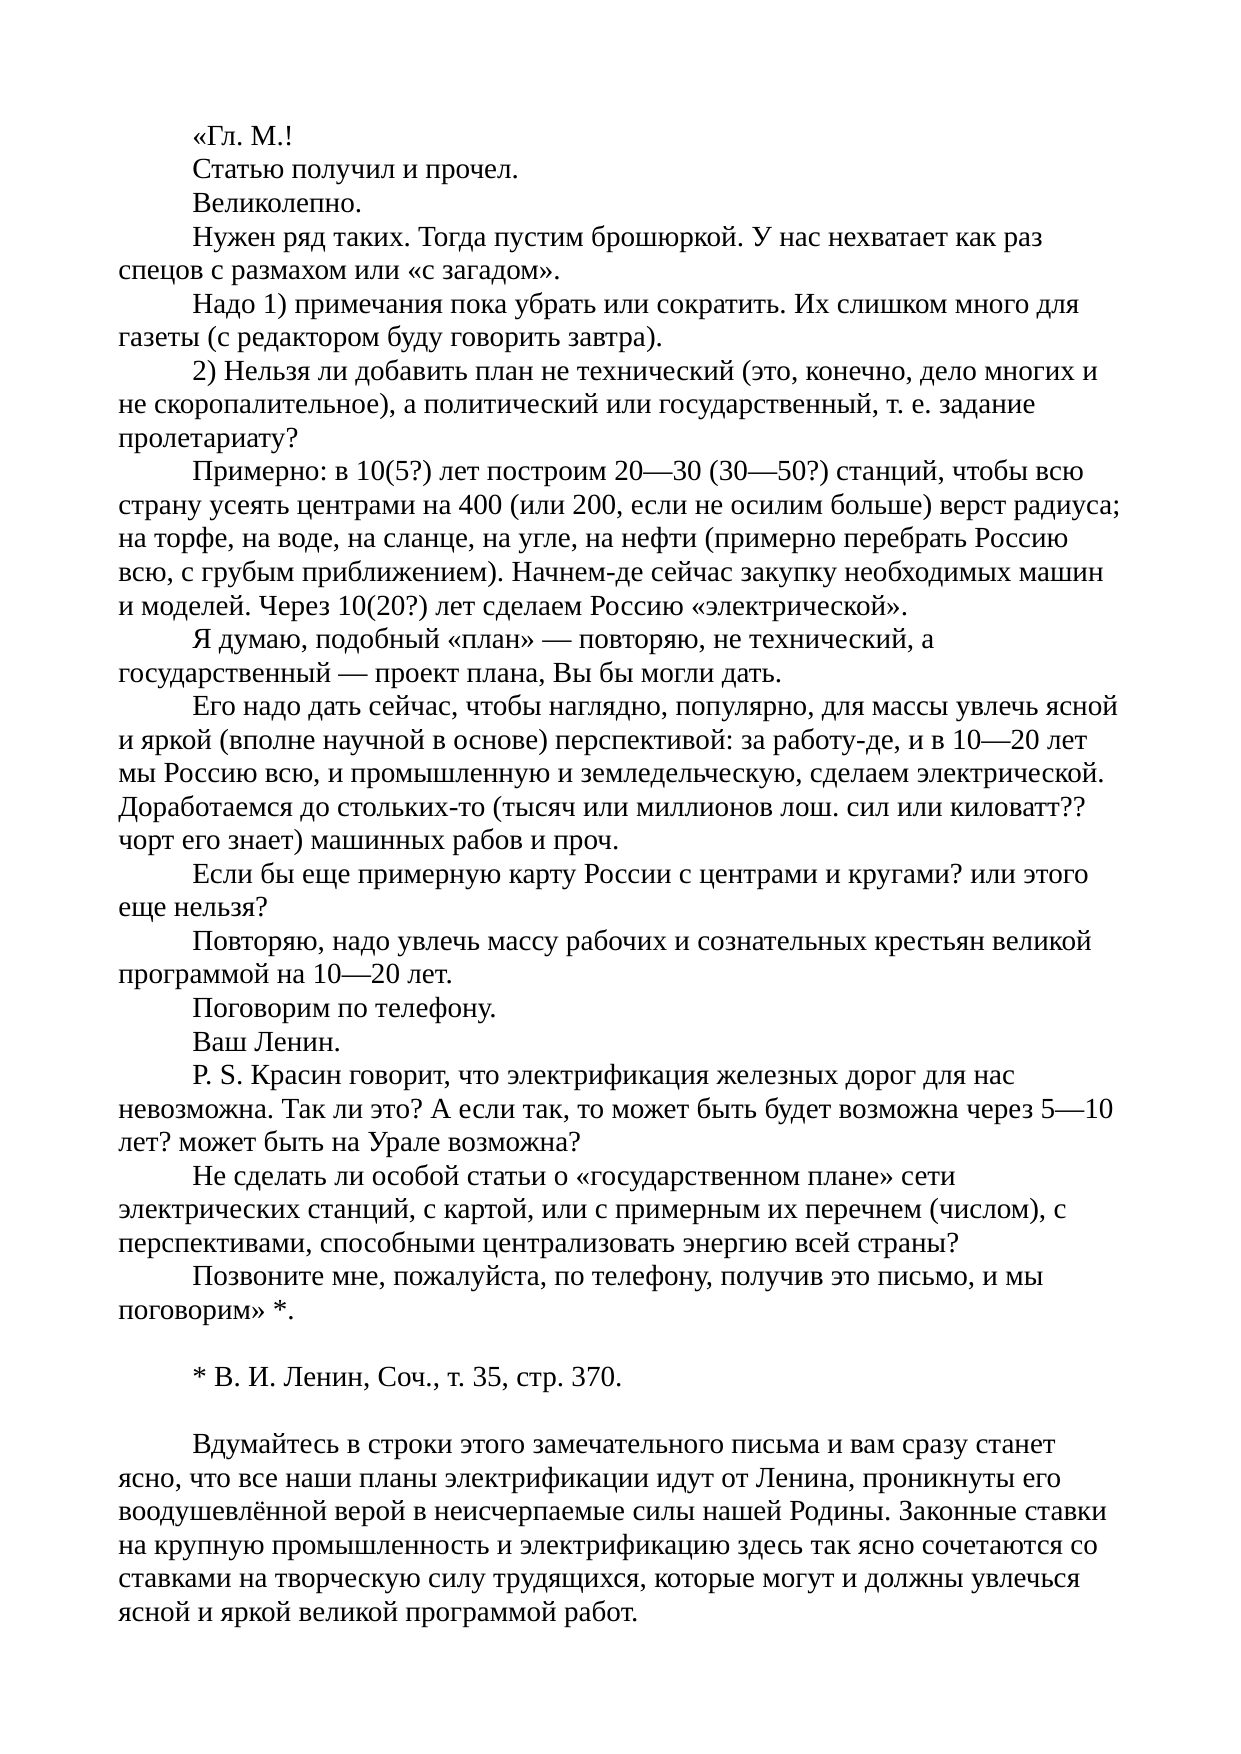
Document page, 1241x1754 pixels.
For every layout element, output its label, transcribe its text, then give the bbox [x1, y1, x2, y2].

text Вдумайтесь в строки этого замечательного письма и вам сразу станет ясно, что все наши планы электрификации идут от Ленина, проникнуты его воодушевлённой верой в неисчерпаемые силы нашей Родины. Законные ставки на крупную промышленность и электрификацию здесь так ясно сочетаются со ставками на творческую силу трудящихся, которые могут и должны увлечься ясной и яркой великой программой работ. [118, 1426, 1122, 1627]
text Великолепно. [118, 185, 1122, 219]
text P. S. Красин говорит, что электрификация железных дорог для нас невозможна. Так ли это? А если так, то может быть будет возможна через 5—10 лет? может быть на Урале возможна? [118, 1057, 1122, 1158]
text * В. И. Ленин, Соч., т. 35, стр. 370. [118, 1359, 1122, 1393]
text Если бы еще примерную карту России с центрами и кругами? или этого еще нельзя? [118, 856, 1122, 923]
text 2) Нельзя ли добавить план не технический (это, конечно, дело многих и не скоропалительное), а политический или государственный, т. е. задание пролетариату? [118, 353, 1122, 453]
text Я думаю, подобный «план» — повторяю, не технический, а государственный — проект плана, Вы бы могли дать. [118, 621, 1122, 688]
text Примерно: в 10(5?) лет построим 20—30 (30—50?) станций, чтобы всю страну усеять центрами на 400 (или 200, если не осилим больше) верст радиуса; на торфе, на воде, на сланце, на угле, на нефти (примерно перебрать Россию всю, с грубым приближением). Начнем-де сейчас закупку необходимых машин и моделей. Через 10(20?) лет сделаем Россию «электрической». [118, 453, 1122, 621]
text Ваш Ленин. [118, 1024, 1122, 1057]
text Позвоните мне, пожалуйста, по телефону, получив это письмо, и мы поговорим» *. [118, 1258, 1122, 1326]
text Его надо дать сейчас, чтобы наглядно, популярно, для массы увлечь ясной и яркой (вполне научной в основе) перспективой: за работу-де, и в 10—20 лет мы Россию всю, и промышленную и земледельческую, сделаем электрической. Доработаемся до стольких-то (тысяч или миллионов лош. сил или киловатт?? чорт его знает) машинных рабов и проч. [118, 688, 1122, 856]
text Статью получил и прочел. [118, 152, 1122, 185]
text Не сделать ли особой статьи о «государственном плане» сети электрических станций, с картой, или с примерным их перечнем (числом), с перспективами, способными централизовать энергию всей страны? [118, 1158, 1122, 1258]
text Повторяю, надо увлечь массу рабочих и сознательных крестьян великой программой на 10—20 лет. [118, 923, 1122, 990]
text Надо 1) примечания пока убрать или сократить. Их слишком много для газеты (с редактором буду говорить завтра). [118, 286, 1122, 353]
text Поговорим по телефону. [118, 990, 1122, 1024]
text «Гл. М.! [118, 118, 1122, 152]
text Нужен ряд таких. Тогда пустим брошюркой. У нас нехватает как раз спецов с размахом или «с загадом». [118, 219, 1122, 286]
